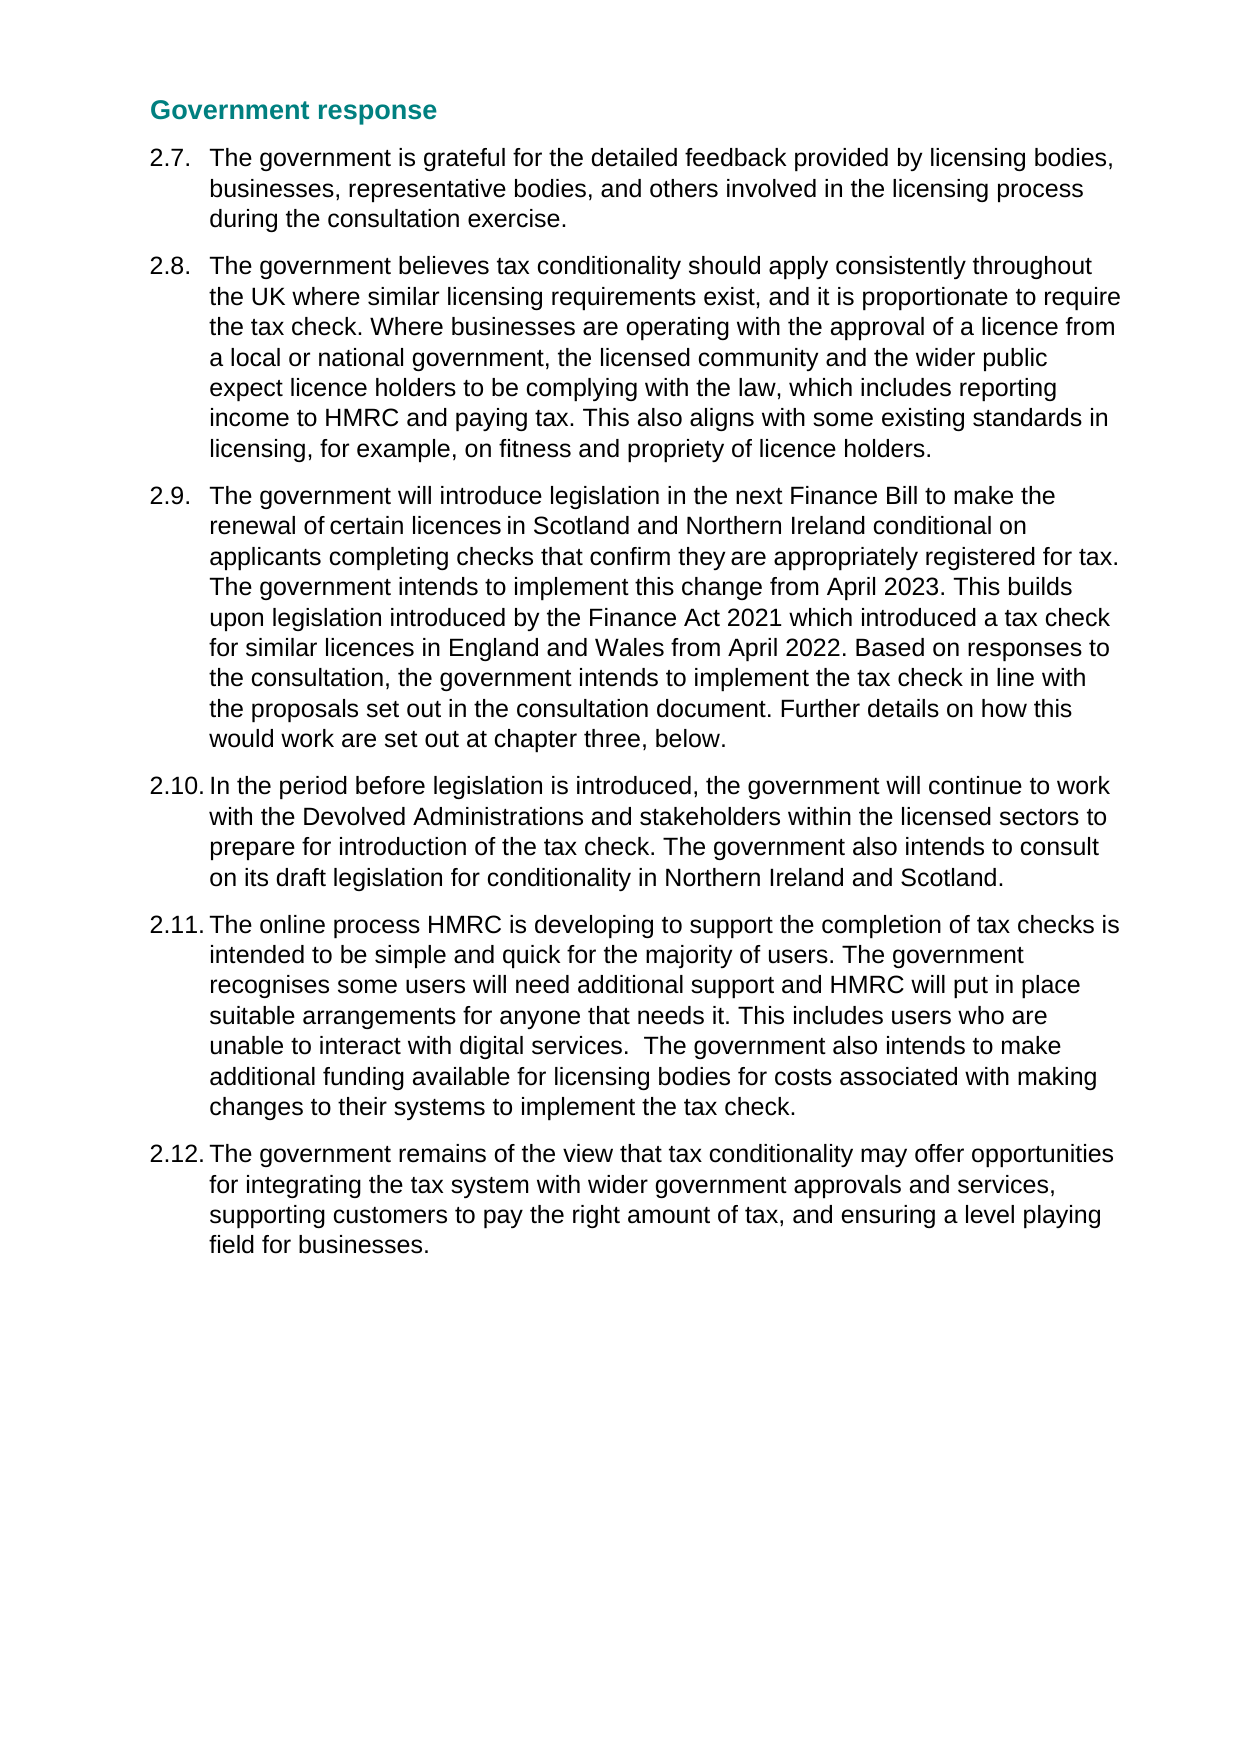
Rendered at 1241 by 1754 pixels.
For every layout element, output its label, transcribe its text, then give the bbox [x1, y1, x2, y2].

list The government is grateful for the detailed feedback provided by licensing bodies, businesses, representative bodies, and others involved in the licensing process during the consultation exercise. [149, 143, 1125, 233]
subtitle Government response [150, 94, 1125, 125]
list The government believes tax conditionality should apply consistently throughout the UK where similar licensing requirements exist, and it is proportionate to require the tax check. Where businesses are operating with the approval of a licence from a local or national government, the licensed community and the wider public expect licence holders to be complying with the law, which includes reporting income to HMRC and paying tax. This also aligns with some existing standards in licensing, for example, on fitness and propriety of licence holders. [149, 251, 1125, 463]
list The online process HMRC is developing to support the completion of tax checks is intended to be simple and quick for the majority of users. The government recognises some users will need additional support and HMRC will put in place suitable arrangements for anyone that needs it. This includes users who are unable to interact with digital services. The government also intends to make additional funding available for licensing bodies for costs associated with making changes to their systems to implement the tax check. [149, 910, 1125, 1121]
list The government will introduce legislation in the next Finance Bill to make the renewal of certain licences in Scotland and Northern Ireland conditional on applicants completing checks that confirm they are appropriately registered for tax. The government intends to implement this change from April 2023. This builds upon legislation introduced by the Finance Act 2021 which introduced a tax check for similar licences in England and Wales from April 2022. Based on responses to the consultation, the government intends to implement the tax check in line with the proposals set out in the consultation document. Further details on how this would work are set out at chapter three, below. [149, 481, 1125, 753]
list In the period before legislation is introduced, the government will continue to work with the Devolved Administrations and stakeholders within the licensed sectors to prepare for introduction of the tax check. The government also intends to consult on its draft legislation for conditionality in Northern Ireland and Scotland. [149, 771, 1125, 891]
list The government remains of the view that tax conditionality may offer opportunities for integrating the tax system with wider government approvals and services, supporting customers to pay the right amount of tax, and ensuring a level playing field for businesses. [149, 1139, 1125, 1259]
